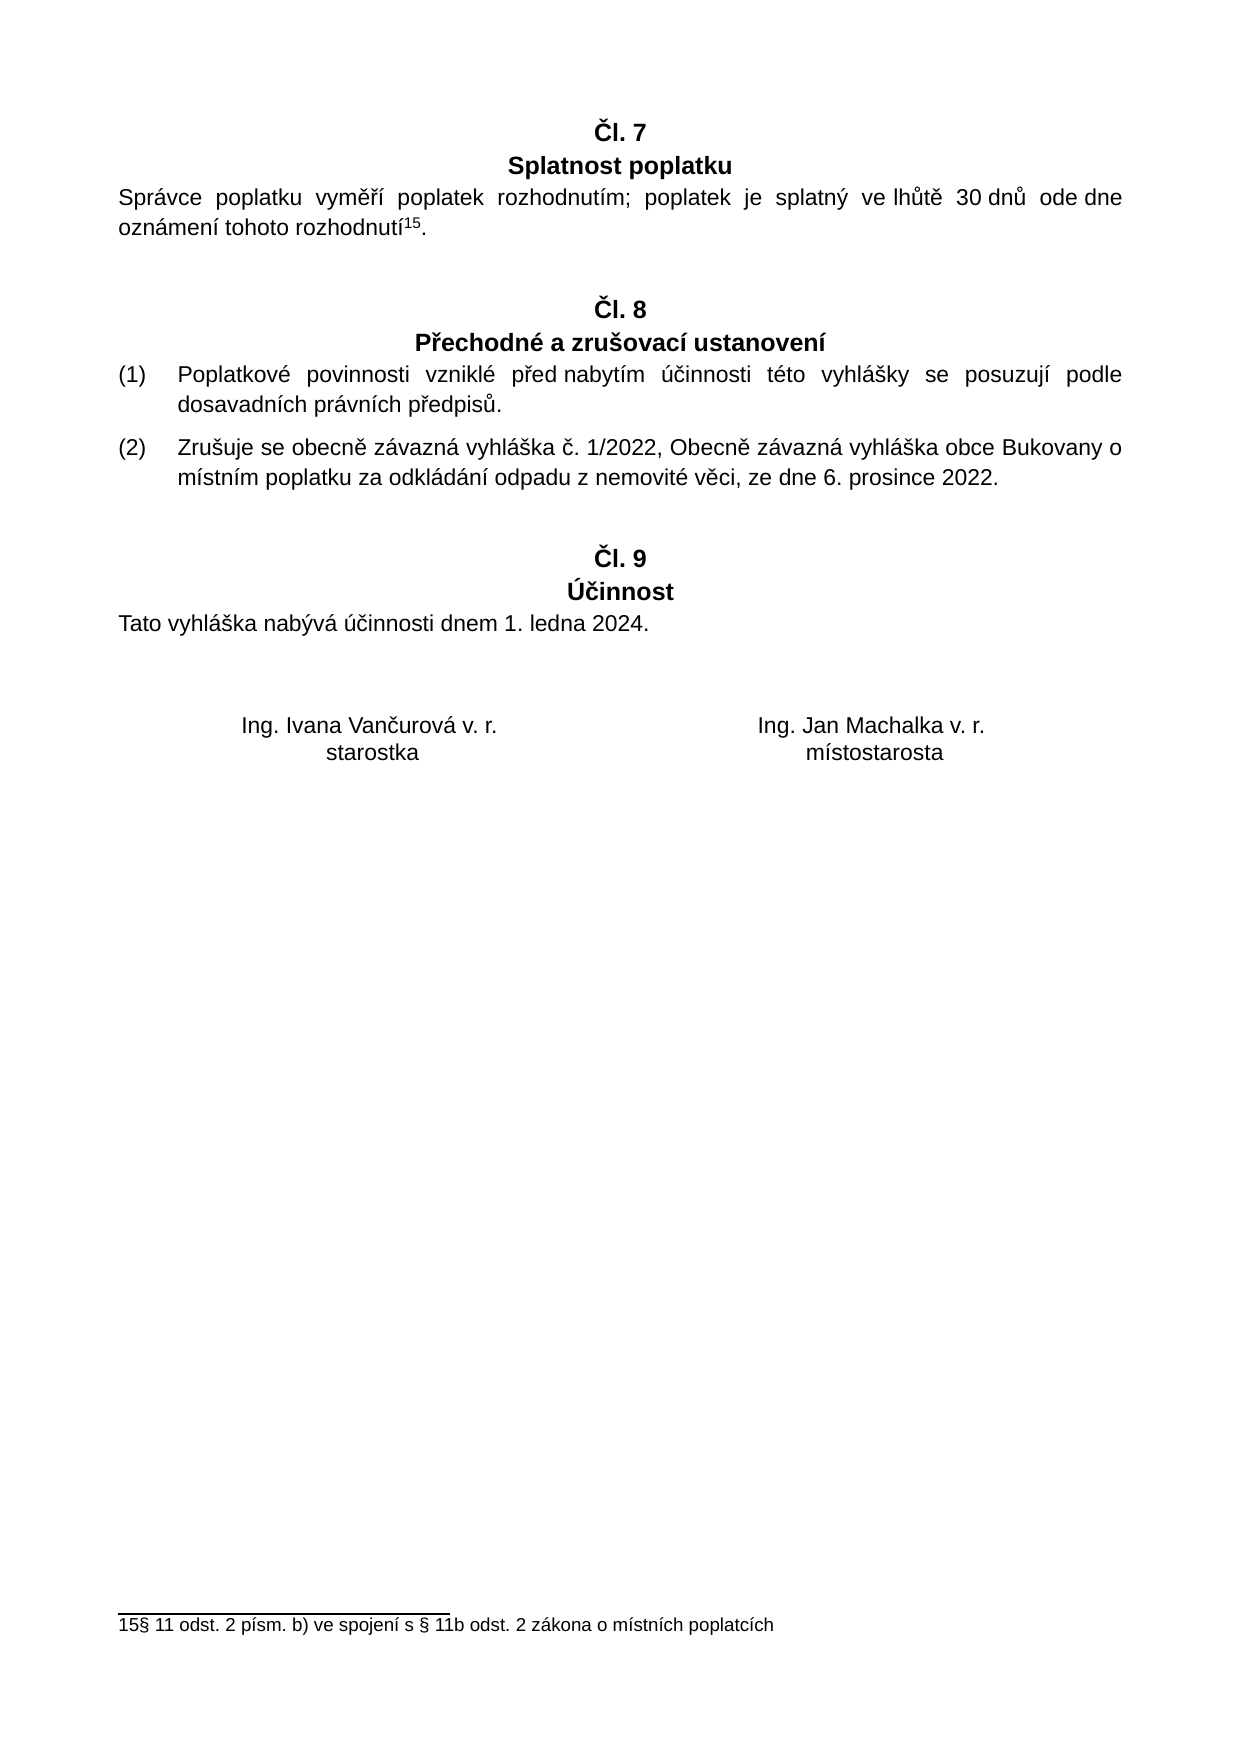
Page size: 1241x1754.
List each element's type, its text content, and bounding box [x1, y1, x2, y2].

subtitle Čl. 9 Účinnost [118, 544, 1122, 606]
list Poplatkové povinnosti vzniklé před nabytím účinnosti této vyhlášky se posuzují podle dosavadních právních předpisů. [118, 361, 1122, 417]
table_header Ing. Ivana Vančurová v. r. starostka [118, 653, 620, 771]
table_cell [118, 771, 620, 889]
text Tato vyhláška nabývá účinnosti dnem 1. ledna 2024. [118, 610, 1122, 636]
text § 11 odst. 2 písm. b) ve spojení s § 11b odst. 2 zákona o místních poplatcích [118, 1614, 1122, 1635]
subtitle Čl. 8 Přechodné a zrušovací ustanovení [118, 294, 1122, 356]
text Správce poplatku vyměří poplatek rozhodnutím; poplatek je splatný ve lhůtě 30 dnů ode dne oznámení tohoto rozhodnutí. [118, 184, 1122, 241]
subtitle Čl. 7 Splatnost poplatku [118, 118, 1122, 180]
table_header Ing. Jan Machalka v. r. místostarosta [620, 653, 1122, 771]
list Zrušuje se obecně závazná vyhláška č. 1/2022, Obecně závazná vyhláška obce Bukovany o místním poplatku za odkládání odpadu z nemovité věci, ze dne 6. prosince 2022. [118, 433, 1122, 490]
table_cell [620, 771, 1122, 889]
